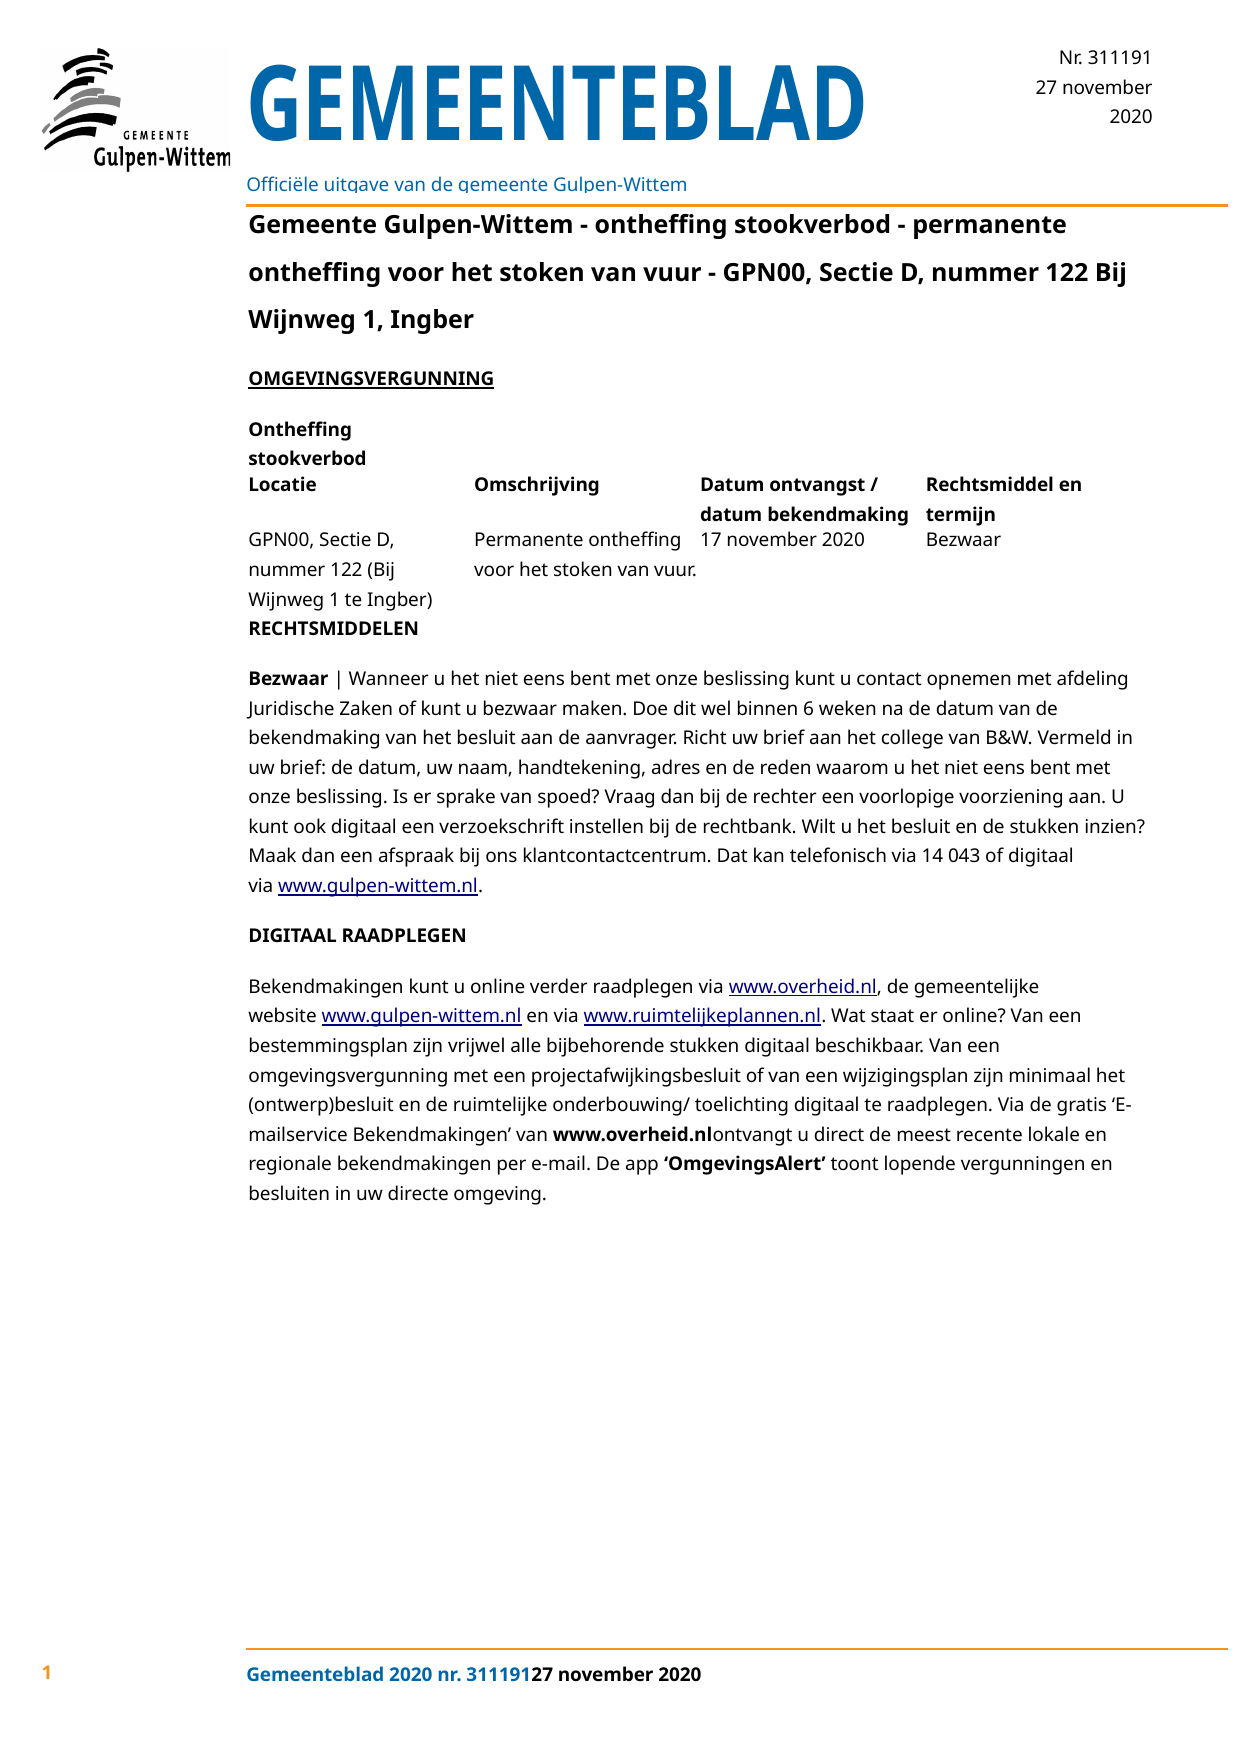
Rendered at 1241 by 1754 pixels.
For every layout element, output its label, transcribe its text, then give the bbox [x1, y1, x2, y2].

table_header [474, 416, 700, 471]
table_cell Datum ontvangst / datum bekendmaking [700, 471, 926, 527]
table_cell GPN00, Sectie D, nummer 122 (Bij Wijnweg 1 te Ingber) [248, 527, 474, 612]
text Gemeente Gulpen-Wittem - ontheffing stookverbod - permanente ontheffing voor het stoken van vuur - GPN00, Sectie D, nummer 122 Bij Wijnweg 1, Ingber [248, 207, 1152, 336]
text DIGITAAL RAADPLEGEN [248, 923, 1152, 948]
table_header [926, 416, 1152, 471]
table_cell Locatie [248, 471, 474, 527]
table_cell Permanente ontheffing voor het stoken van vuur. [474, 527, 700, 612]
table_cell Omschrijving [474, 471, 700, 527]
picture [41, 47, 231, 172]
text OMGEVINGSVERGUNNING [248, 366, 1152, 391]
table_cell Bezwaar [926, 527, 1152, 612]
text RECHTSMIDDELEN [248, 615, 1152, 641]
table_cell Rechtsmiddel en termijn [926, 471, 1152, 527]
table_header Ontheffing stookverbod [248, 416, 474, 471]
text Bekendmakingen kunt u online verder raadplegen via www.overheid.nl, de gemeentelijke website www.gulpen-wittem.nl en via www.ruimtelijkeplannen.nl. Wat staat er online? Van een bestemmingsplan zijn vrijwel alle bijbehorende stukken digitaal beschikbaar. Van een omgevingsvergunning met een projectafwijkingsbesluit of van een wijzigingsplan zijn minimaal het (ontwerp)besluit en de ruimtelijke onderbouwing/ toelichting digitaal te raadplegen. Via de gratis ‘E-mailservice Bekendmakingen’ van www.overheid.nlontvangt u direct de meest recente lokale en regionale bekendmakingen per e-mail. De app ‘OmgevingsAlert’ toont lopende vergunningen en besluiten in uw directe omgeving. [248, 973, 1152, 1206]
table_cell 17 november 2020 [700, 527, 926, 612]
text Bezwaar | Wanneer u het niet eens bent met onze beslissing kunt u contact opnemen met afdeling Juridische Zaken of kunt u bezwaar maken. Doe dit wel binnen 6 weken na de datum van de bekendmaking van het besluit aan de aanvrager. Richt uw brief aan het college van B&W. Vermeld in uw brief: de datum, uw naam, handtekening, adres en de reden waarom u het niet eens bent met onze beslissing. Is er sprake van spoed? Vraag dan bij de rechter een voorlopige voorziening aan. U kunt ook digitaal een verzoekschrift instellen bij de rechtbank. Wilt u het besluit en de stukken inzien? Maak dan een afspraak bij ons klantcontactcentrum. Dat kan telefonisch via 14 043 of digitaal via www.gulpen-wittem.nl. [248, 665, 1152, 898]
table_header [700, 416, 926, 471]
